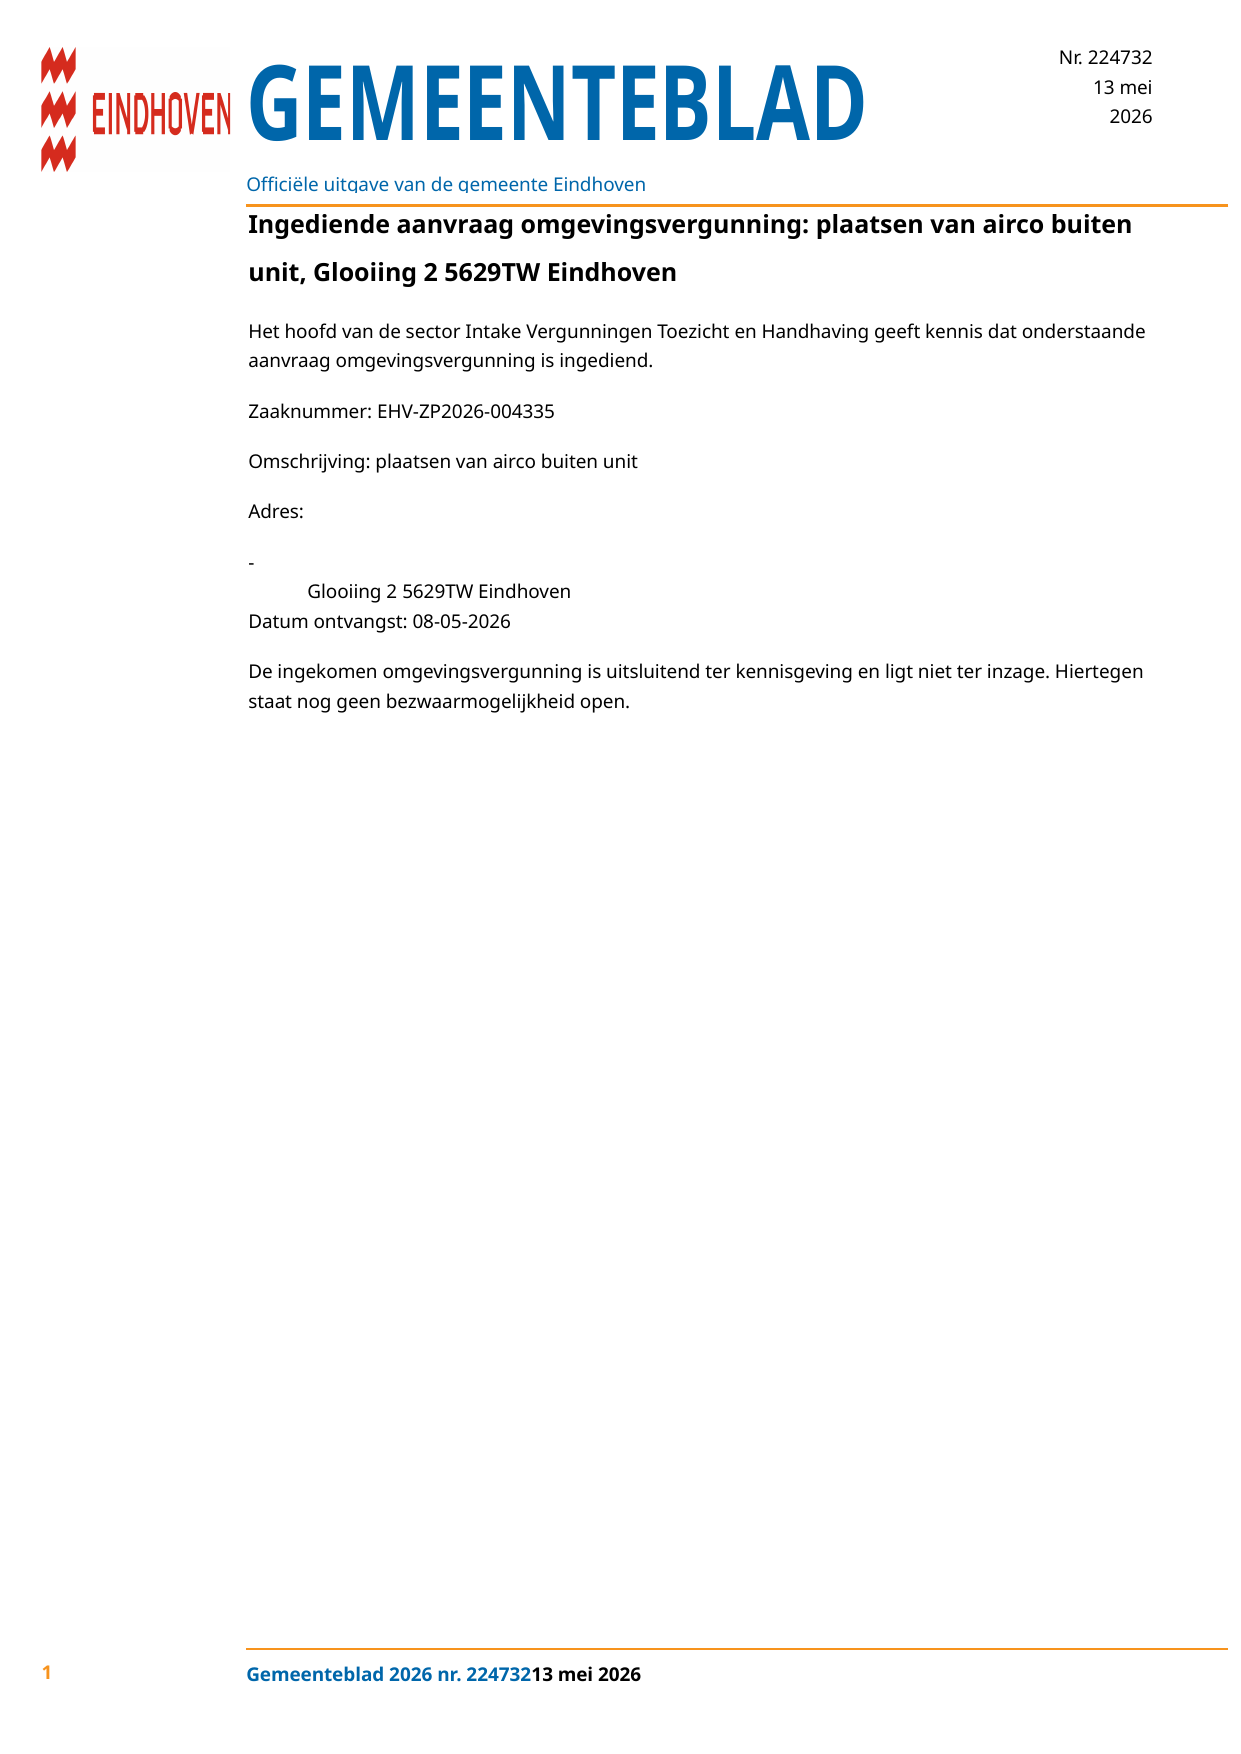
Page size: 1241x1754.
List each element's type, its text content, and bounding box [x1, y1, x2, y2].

text Ingediende aanvraag omgevingsvergunning: plaatsen van airco buiten unit, Glooiing 2 5629TW Eindhoven [248, 207, 1152, 288]
text Datum ontvangst: 08-05-2026 [248, 608, 1152, 634]
text De ingekomen omgevingsvergunning is uitsluitend ter kennisgeving en ligt niet ter inzage. Hiertegen staat nog geen bezwaarmogelijkheid open. [248, 659, 1152, 714]
text Het hoofd van de sector Intake Vergunningen Toezicht en Handhaving geeft kennis dat onderstaande aanvraag omgevingsvergunning is ingediend. [248, 318, 1152, 373]
picture [41, 47, 231, 172]
list Glooiing 2 5629TW Eindhoven [248, 579, 1152, 604]
text Adres: [248, 499, 1152, 524]
text Zaaknummer: EHV-ZP2026-004335 [248, 398, 1152, 424]
text Omschrijving: plaatsen van airco buiten unit [248, 448, 1152, 474]
